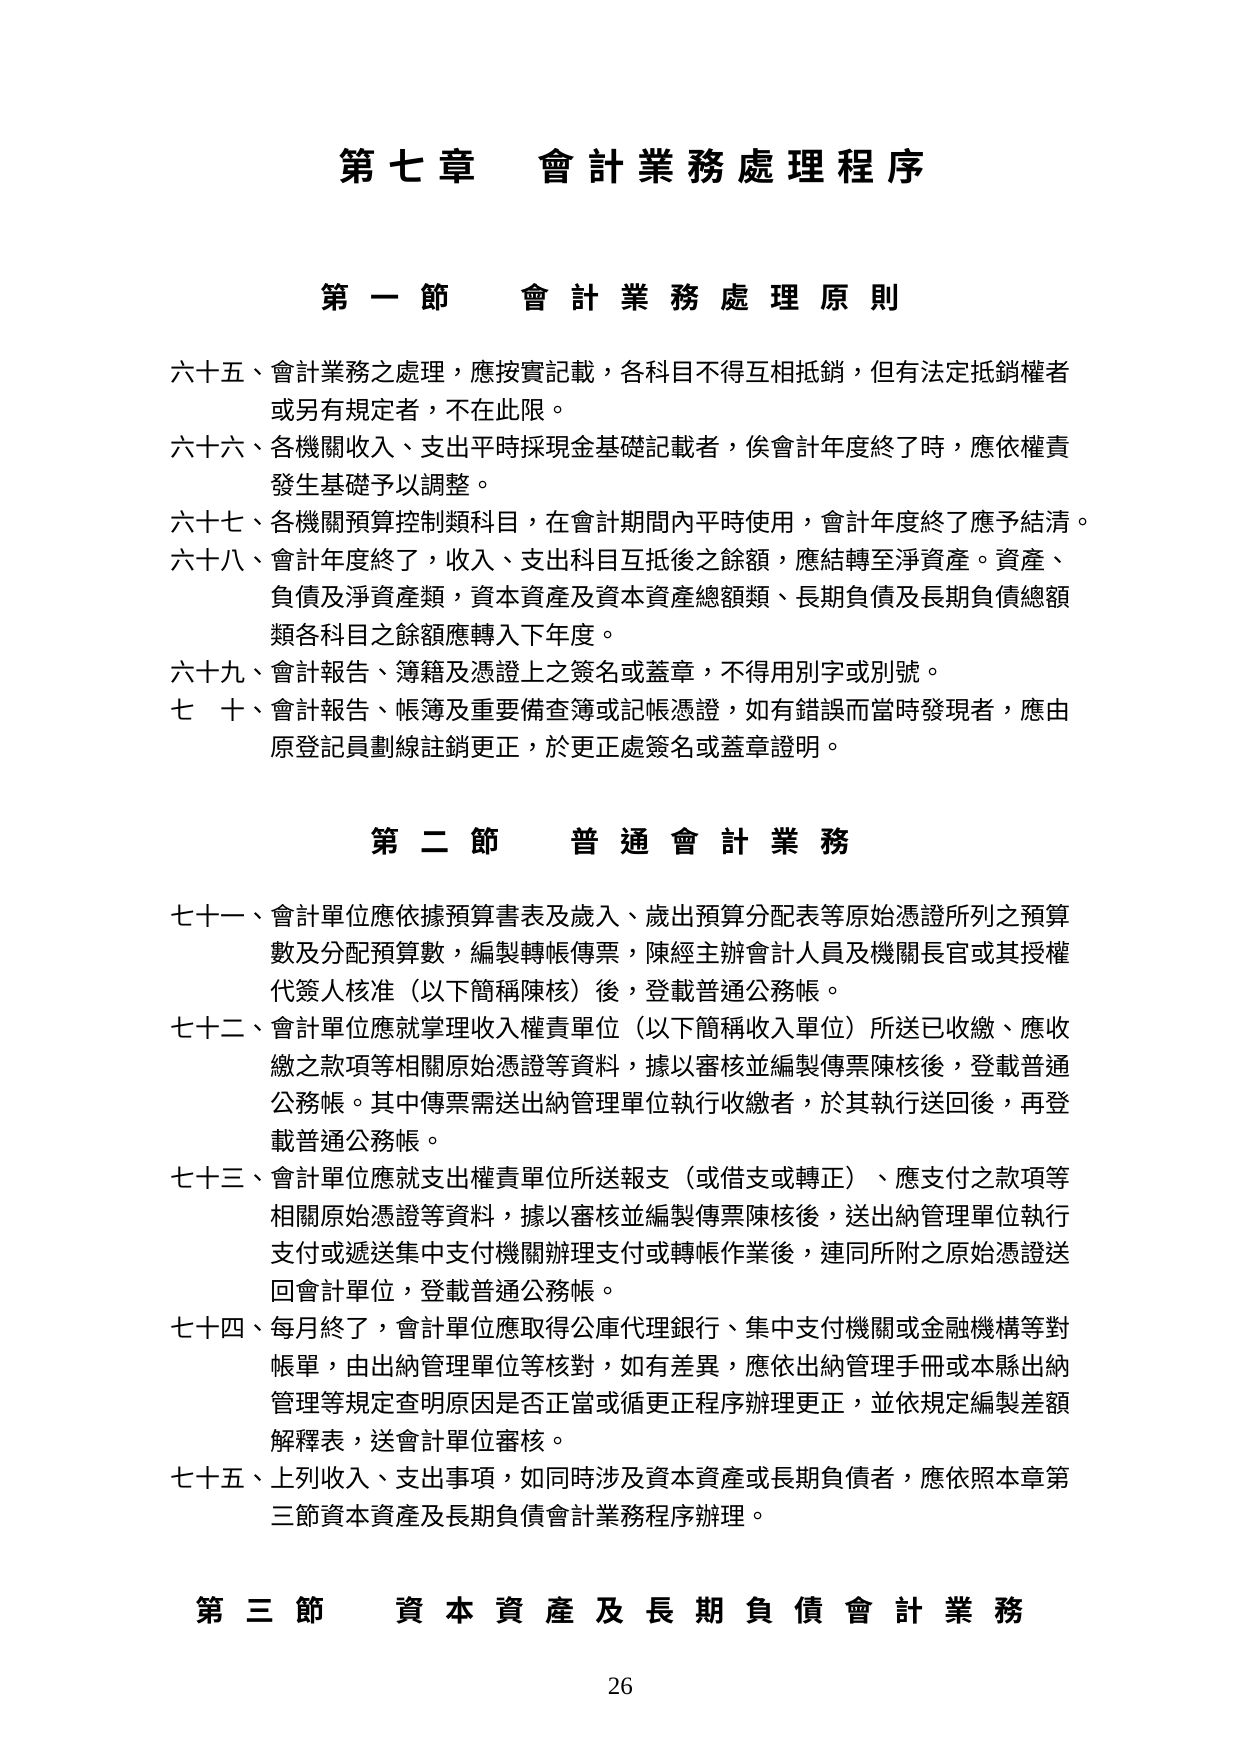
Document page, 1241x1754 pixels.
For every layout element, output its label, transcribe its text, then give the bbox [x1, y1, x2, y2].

text 第七章 會計業務處理程序 [133, 127, 1106, 202]
text 第一節 會計業務處理原則 [170, 258, 1070, 333]
text 六十六、各機關收入、支出平時採現金基礎記載者，俟會計年度終了時，應依權責發生基礎予以調整。 [170, 427, 1070, 502]
text 第二節 普通會計業務 [170, 802, 1070, 877]
text 七十二、會計單位應就掌理收入權責單位（以下簡稱收入單位）所送已收繳、應收繳之款項等相關原始憑證等資料，據以審核並編製傳票陳核後，登載普通公務帳。其中傳票需送出納管理單位執行收繳者，於其執行送回後，再登載普通公務帳。 [170, 1008, 1070, 1158]
text 七十四、每月終了，會計單位應取得公庫代理銀行、集中支付機關或金融機構等對帳單，由出納管理單位等核對，如有差異，應依出納管理手冊或本縣出納管理等規定查明原因是否正當或循更正程序辦理更正，並依規定編製差額解釋表，送會計單位審核。 [170, 1308, 1070, 1458]
text 六十五、會計業務之處理，應按實記載，各科目不得互相抵銷，但有法定抵銷權者或另有規定者，不在此限。 [170, 352, 1070, 427]
text 七十三、會計單位應就支出權責單位所送報支（或借支或轉正）、應支付之款項等相關原始憑證等資料，據以審核並編製傳票陳核後，送出納管理單位執行支付或遞送集中支付機關辦理支付或轉帳作業後，連同所附之原始憑證送回會計單位，登載普通公務帳。 [170, 1158, 1070, 1308]
text 七十五、上列收入、支出事項，如同時涉及資本資產或長期負債者，應依照本章第三節資本資產及長期負債會計業務程序辦理。 [170, 1458, 1070, 1533]
text 六十九、會計報告、簿籍及憑證上之簽名或蓋章，不得用別字或別號。 [170, 652, 1070, 689]
text 六十七、各機關預算控制類科目，在會計期間內平時使用，會計年度終了應予結清。 [170, 502, 1070, 539]
text 六十八、會計年度終了，收入、支出科目互抵後之餘額，應結轉至淨資產。資產、負債及淨資產類，資本資產及資本資產總額類、長期負債及長期負債總額類各科目之餘額應轉入下年度。 [170, 539, 1070, 652]
text 第三節 資本資產及長期負債會計業務 [170, 1571, 1070, 1646]
text 七十一、會計單位應依據預算書表及歲入、歲出預算分配表等原始憑證所列之預算數及分配預算數，編製轉帳傳票，陳經主辦會計人員及機關長官或其授權代簽人核准（以下簡稱陳核）後，登載普通公務帳。 [170, 896, 1070, 1008]
text 七 十、會計報告、帳簿及重要備查簿或記帳憑證，如有錯誤而當時發現者，應由原登記員劃線註銷更正，於更正處簽名或蓋章證明。 [170, 689, 1070, 764]
